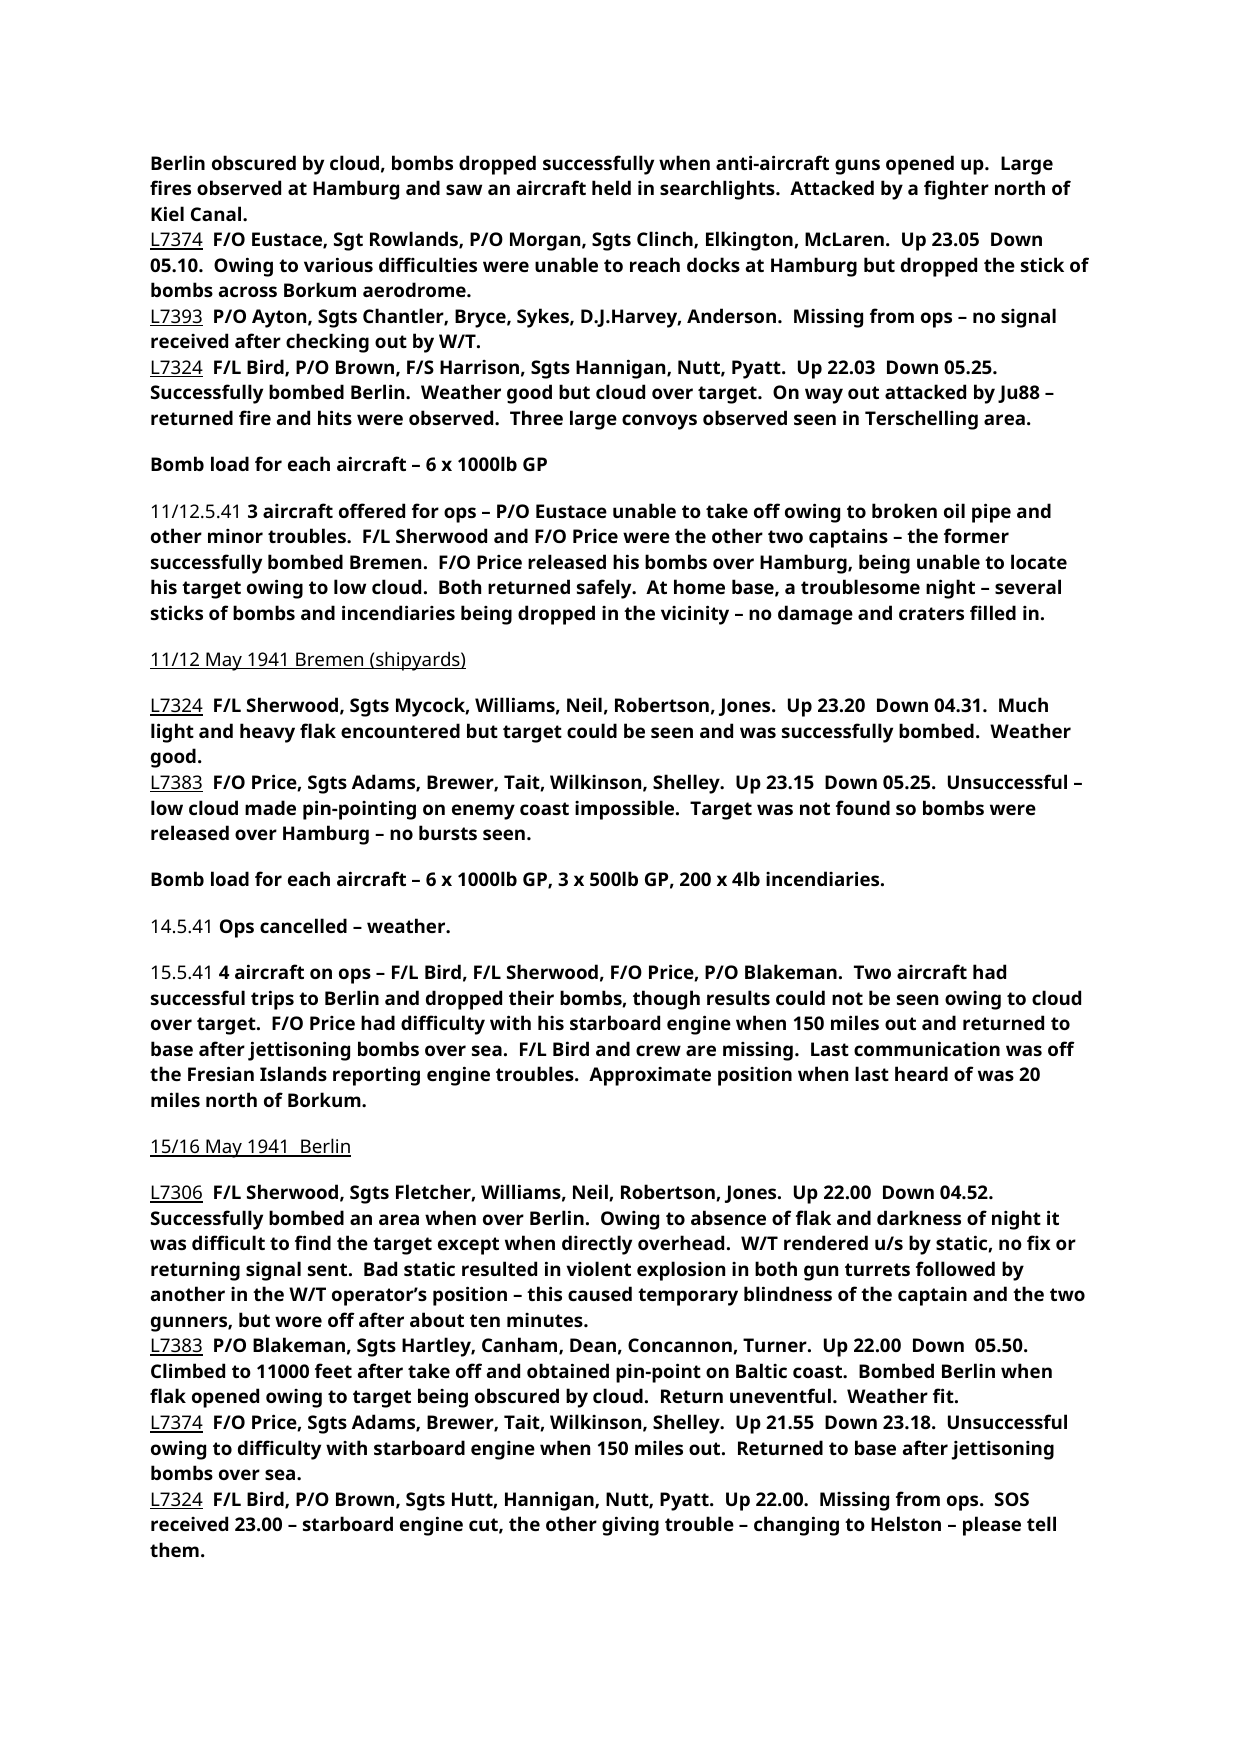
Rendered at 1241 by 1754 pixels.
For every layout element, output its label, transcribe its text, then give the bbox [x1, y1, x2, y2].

text 15.5.41 4 aircraft on ops – F/L Bird, F/L Sherwood, F/O Price, P/O Blakeman. Two aircraft had successful trips to Berlin and dropped their bombs, though results could not be seen owing to cloud over target. F/O Price had difficulty with his starboard engine when 150 miles out and returned to base after jettisoning bombs over sea. F/L Bird and crew are missing. Last communication was off the Fresian Islands reporting engine troubles. Approximate position when last heard of was 20 miles north of Borkum. [150, 959, 1090, 1112]
text L7306 F/L Sherwood, Sgts Fletcher, Williams, Neil, Robertson, Jones. Up 22.00 Down 04.52. Successfully bombed an area when over Berlin. Owing to absence of flak and darkness of night it was difficult to find the target except when directly overhead. W/T rendered u/s by static, no fix or returning signal sent. Bad static resulted in violent explosion in both gun turrets followed by another in the W/T operator’s position – this caused temporary blindness of the captain and the two gunners, but wore off after about ten minutes. L7383 P/O Blakeman, Sgts Hartley, Canham, Dean, Concannon, Turner. Up 22.00 Down 05.50. Climbed to 11000 feet after take off and obtained pin-point on Baltic coast. Bombed Berlin when flak opened owing to target being obscured by cloud. Return uneventful. Weather fit. L7374 F/O Price, Sgts Adams, Brewer, Tait, Wilkinson, Shelley. Up 21.55 Down 23.18. Unsuccessful owing to difficulty with starboard engine when 150 miles out. Returned to base after jettisoning bombs over sea. L7324 F/L Bird, P/O Brown, Sgts Hutt, Hannigan, Nutt, Pyatt. Up 22.00. Missing from ops. SOS received 23.00 – starboard engine cut, the other giving trouble – changing to Helston – please tell them. [150, 1180, 1090, 1562]
text 11/12 May 1941 Bremen (shipyards) [150, 646, 1090, 672]
text Bomb load for each aircraft – 6 x 1000lb GP, 3 x 500lb GP, 200 x 4lb incendiaries. [150, 867, 1090, 892]
text Berlin obscured by cloud, bombs dropped successfully when anti-aircraft guns opened up. Large fires observed at Hamburg and saw an aircraft held in searchlights. Attacked by a fighter north of Kiel Canal. L7374 F/O Eustace, Sgt Rowlands, P/O Morgan, Sgts Clinch, Elkington, McLaren. Up 23.05 Down 05.10. Owing to various difficulties were unable to reach docks at Hamburg but dropped the stick of bombs across Borkum aerodrome. L7393 P/O Ayton, Sgts Chantler, Bryce, Sykes, D.J.Harvey, Anderson. Missing from ops – no signal received after checking out by W/T. L7324 F/L Bird, P/O Brown, F/S Harrison, Sgts Hannigan, Nutt, Pyatt. Up 22.03 Down 05.25. Successfully bombed Berlin. Weather good but cloud over target. On way out attacked by Ju88 – returned fire and hits were observed. Three large convoys observed seen in Terschelling area. [150, 150, 1090, 431]
text 11/12.5.41 3 aircraft offered for ops – P/O Eustace unable to take off owing to broken oil pipe and other minor troubles. F/L Sherwood and F/O Price were the other two captains – the former successfully bombed Bremen. F/O Price released his bombs over Hamburg, being unable to locate his target owing to low cloud. Both returned safely. At home base, a troublesome night – several sticks of bombs and incendiaries being dropped in the vicinity – no damage and craters filled in. [150, 498, 1090, 626]
text 14.5.41 Ops cancelled – weather. [150, 913, 1090, 938]
text 15/16 May 1941 Berlin [150, 1133, 1090, 1159]
text L7324 F/L Sherwood, Sgts Mycock, Williams, Neil, Robertson, Jones. Up 23.20 Down 04.31. Much light and heavy flak encountered but target could be seen and was successfully bombed. Weather good. L7383 F/O Price, Sgts Adams, Brewer, Tait, Wilkinson, Shelley. Up 23.15 Down 05.25. Unsuccessful – low cloud made pin-pointing on enemy coast impossible. Target was not found so bombs were released over Hamburg – no bursts seen. [150, 693, 1090, 846]
text Bomb load for each aircraft – 6 x 1000lb GP [150, 452, 1090, 477]
